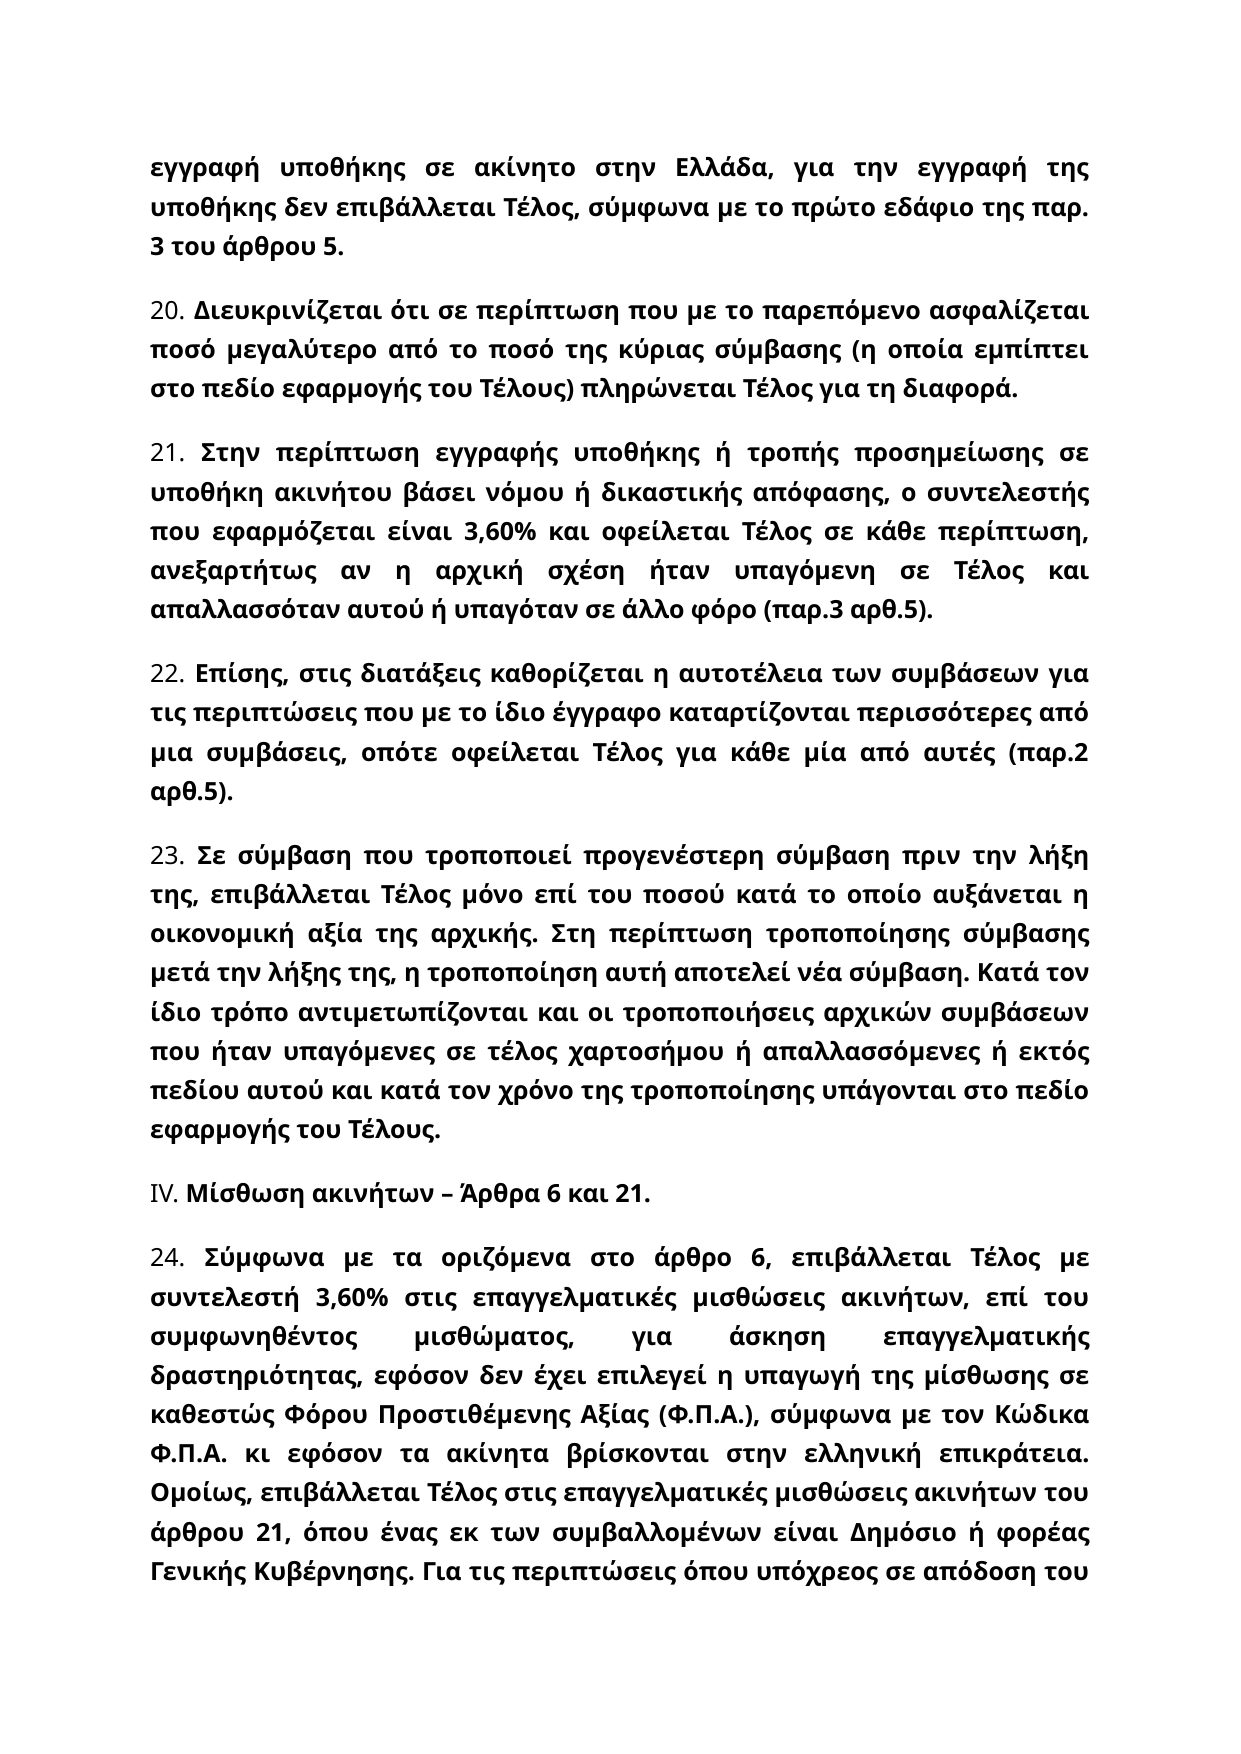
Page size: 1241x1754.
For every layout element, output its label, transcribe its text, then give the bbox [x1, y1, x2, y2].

text 24. Σύμφωνα με τα οριζόμενα στο άρθρο 6, επιβάλλεται Τέλος με συντελεστή 3,60% στις επαγγελματικές μισθώσεις ακινήτων, επί του συμφωνηθέντος μισθώματος, για άσκηση επαγγελματικής δραστηριότητας, εφόσον δεν έχει επιλεγεί η υπαγωγή της μίσθωσης σε καθεστώς Φόρου Προστιθέμενης Αξίας (Φ.Π.Α.), σύμφωνα με τον Κώδικα Φ.Π.Α. κι εφόσον τα ακίνητα βρίσκονται στην ελληνική επικράτεια. Ομοίως, επιβάλλεται Τέλος στις επαγγελματικές μισθώσεις ακινήτων του άρθρου 21, όπου ένας εκ των συμβαλλομένων είναι Δημόσιο ή φορέας Γενικής Κυβέρνησης. Για τις περιπτώσεις όπου υπόχρεος σε απόδοση του [150, 1240, 1090, 1587]
text IV. Μίσθωση ακινήτων – Άρθρα 6 και 21. [150, 1176, 1090, 1210]
text 21. Στην περίπτωση εγγραφής υποθήκης ή τροπής προσημείωσης σε υποθήκη ακινήτου βάσει νόμου ή δικαστικής απόφασης, ο συντελεστής που εφαρμόζεται είναι 3,60% και οφείλεται Τέλος σε κάθε περίπτωση, ανεξαρτήτως αν η αρχική σχέση ήταν υπαγόμενη σε Τέλος και απαλλασσόταν αυτού ή υπαγόταν σε άλλο φόρο (παρ.3 αρθ.5). [150, 435, 1090, 626]
text 23. Σε σύμβαση που τροποποιεί προγενέστερη σύμβαση πριν την λήξη της, επιβάλλεται Τέλος μόνο επί του ποσού κατά το οποίο αυξάνεται η οικονομική αξία της αρχικής. Στη περίπτωση τροποποίησης σύμβασης μετά την λήξης της, η τροποποίηση αυτή αποτελεί νέα σύμβαση. Κατά τον ίδιο τρόπο αντιμετωπίζονται και οι τροποποιήσεις αρχικών συμβάσεων που ήταν υπαγόμενες σε τέλος χαρτοσήμου ή απαλλασσόμενες ή εκτός πεδίου αυτού και κατά τον χρόνο της τροποποίησης υπάγονται στο πεδίο εφαρμογής του Τέλους. [150, 837, 1090, 1146]
text 20. Διευκρινίζεται ότι σε περίπτωση που με το παρεπόμενο ασφαλίζεται ποσό μεγαλύτερο από το ποσό της κύριας σύμβασης (η οποία εμπίπτει στο πεδίο εφαρμογής του Τέλους) πληρώνεται Τέλος για τη διαφορά. [150, 292, 1090, 405]
text εγγραφή υποθήκης σε ακίνητο στην Ελλάδα, για την εγγραφή της υποθήκης δεν επιβάλλεται Τέλος, σύμφωνα με το πρώτο εδάφιο της παρ. 3 του άρθρου 5. [150, 150, 1090, 262]
text 22. Επίσης, στις διατάξεις καθορίζεται η αυτοτέλεια των συμβάσεων για τις περιπτώσεις που με το ίδιο έγγραφο καταρτίζονται περισσότερες από μια συμβάσεις, οπότε οφείλεται Τέλος για κάθε μία από αυτές (παρ.2 αρθ.5). [150, 656, 1090, 807]
